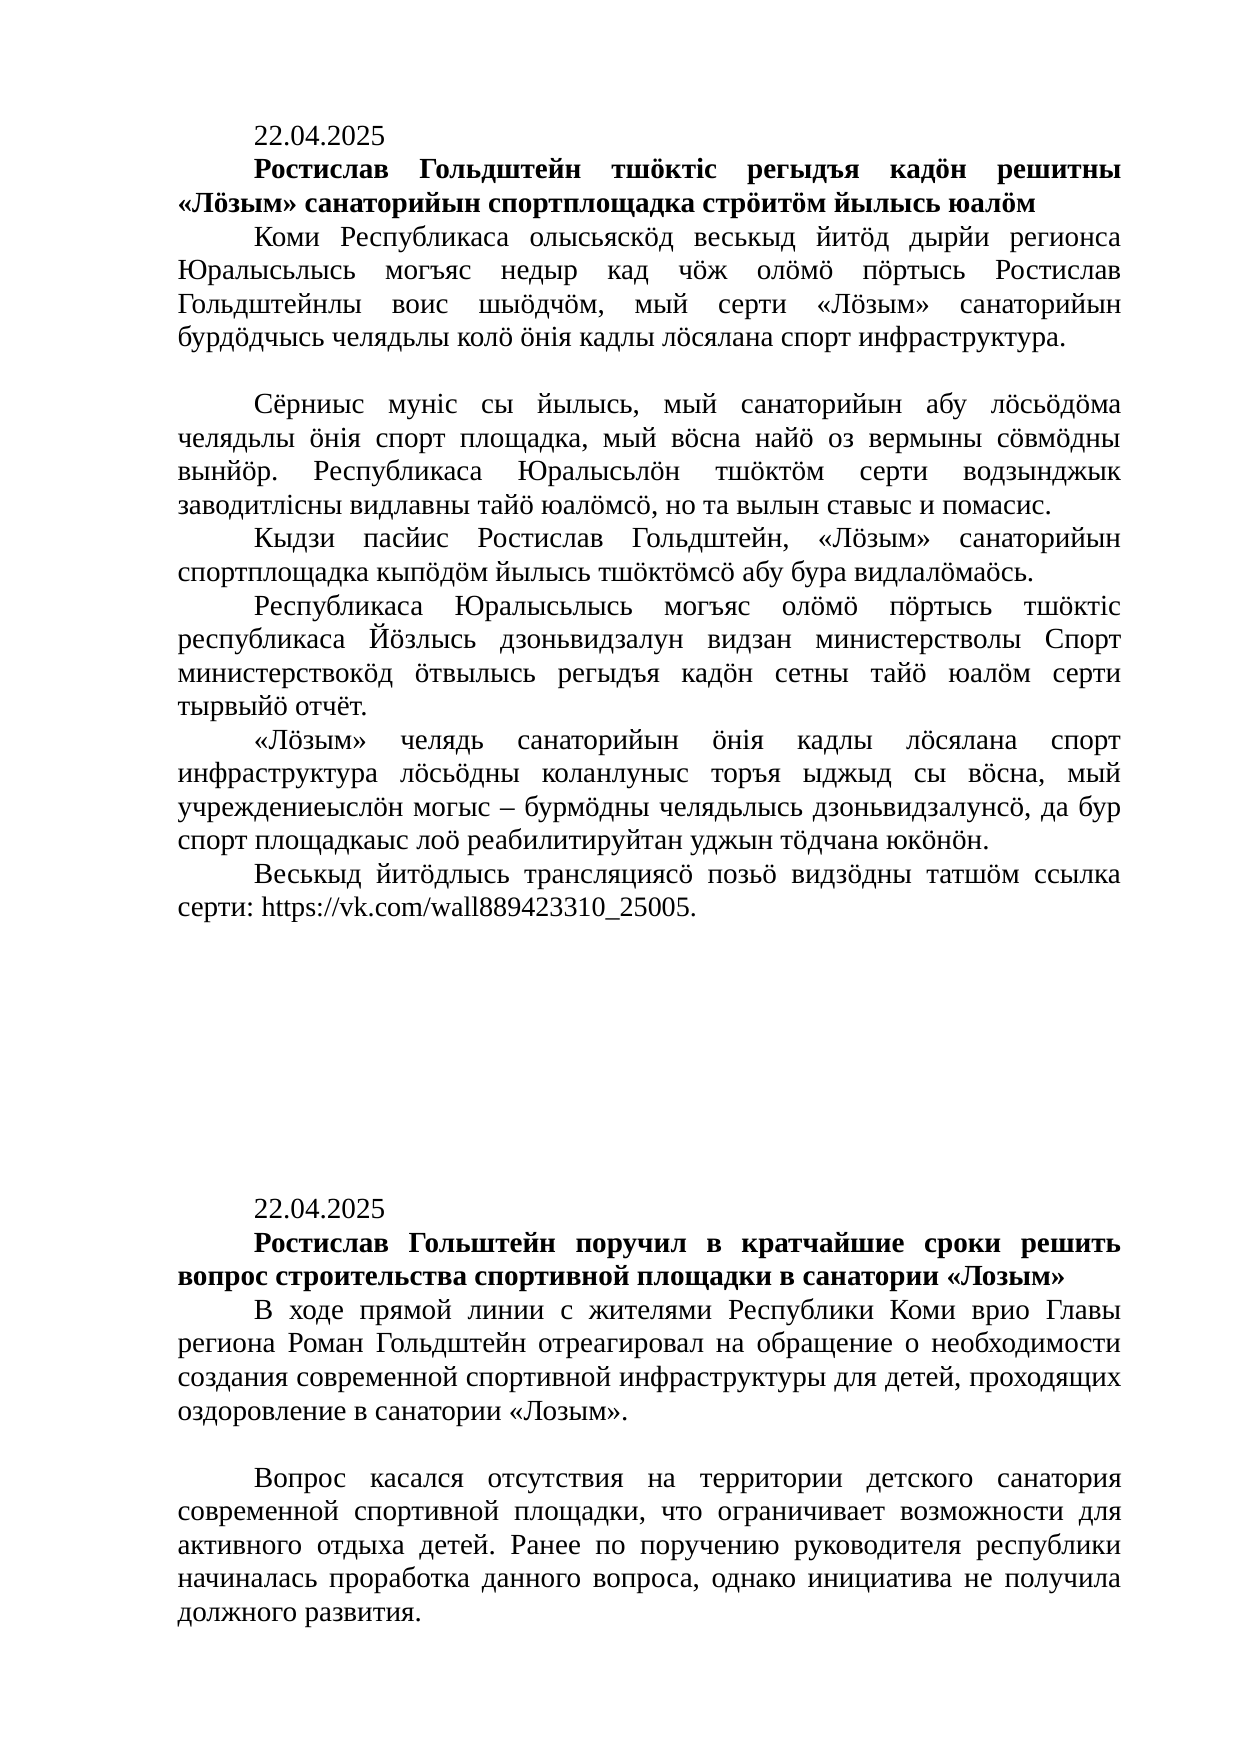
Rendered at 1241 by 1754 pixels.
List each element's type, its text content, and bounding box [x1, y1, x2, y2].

text Сёрниыс муніс сы йылысь, мый санаторийын абу лӧсьӧдӧма челядьлы ӧнія спорт площадка, мый вӧсна найӧ оз вермыны сӧвмӧдны вынйӧр. Республикаса Юралысьлӧн тшӧктӧм серти водзынджык заводитлісны видлавны тайӧ юалӧмсӧ, но та вылын ставыс и помасис. [177, 386, 1122, 521]
text «Лӧзым» челядь санаторийын ӧнія кадлы лӧсялана спорт инфраструктура лӧсьӧдны коланлуныс торъя ыджыд сы вӧсна, мый учреждениеыслӧн могыс – бурмӧдны челядьлысь дзоньвидзалунсӧ, да бур спорт площадкаыс лоӧ реабилитируйтан уджын тӧдчана юкӧнӧн. [177, 722, 1122, 856]
text Ростислав Гольдштейн тшӧктіс регыдъя кадӧн решитны «Лӧзым» санаторийын спортплощадка стрӧитӧм йылысь юалӧм [177, 152, 1122, 219]
text Республикаса Юралысьлысь могъяс олӧмӧ пӧртысь тшӧктіс республикаса Йӧзлысь дзоньвидзалун видзан министерстволы Спорт министерствокӧд ӧтвылысь регыдъя кадӧн сетны тайӧ юалӧм серти тырвыйӧ отчёт. [177, 588, 1122, 722]
text Кыдзи пасйис Ростислав Гольдштейн, «Лӧзым» санаторийын спортплощадка кыпӧдӧм йылысь тшӧктӧмсӧ абу бура видлалӧмаӧсь. [177, 521, 1122, 588]
text В ходе прямой линии с жителями Республики Коми врио Главы региона Роман Гольдштейн отреагировал на обращение о необходимости создания современной спортивной инфраструктуры для детей, проходящих оздоровление в санатории «Лозым». [177, 1292, 1122, 1426]
text Коми Республикаса олысьяскӧд веськыд йитӧд дырйи регионса Юралысьлысь могъяс недыр кад чӧж олӧмӧ пӧртысь Ростислав Гольдштейнлы воис шыӧдчӧм, мый серти «Лӧзым» санаторийын бурдӧдчысь челядьлы колӧ ӧнія кадлы лӧсялана спорт инфраструктура. [177, 219, 1122, 353]
text Веськыд йитӧдлысь трансляциясӧ позьӧ видзӧдны татшӧм ссылка серти: https://vk.com/wall889423310_25005. [177, 856, 1122, 923]
text Вопрос касался отсутствия на территории детского санатория современной спортивной площадки, что ограничивает возможности для активного отдыха детей. Ранее по поручению руководителя республики начиналась проработка данного вопроса, однако инициатива не получила должного развития. [177, 1460, 1122, 1627]
subtitle Ростислав Гольштейн поручил в кратчайшие сроки решить вопрос строительства спортивной площадки в санатории «Лозым» [177, 1225, 1122, 1292]
text 22.04.2025 [177, 1191, 1122, 1225]
subtitle 22.04.2025 [177, 118, 1122, 152]
